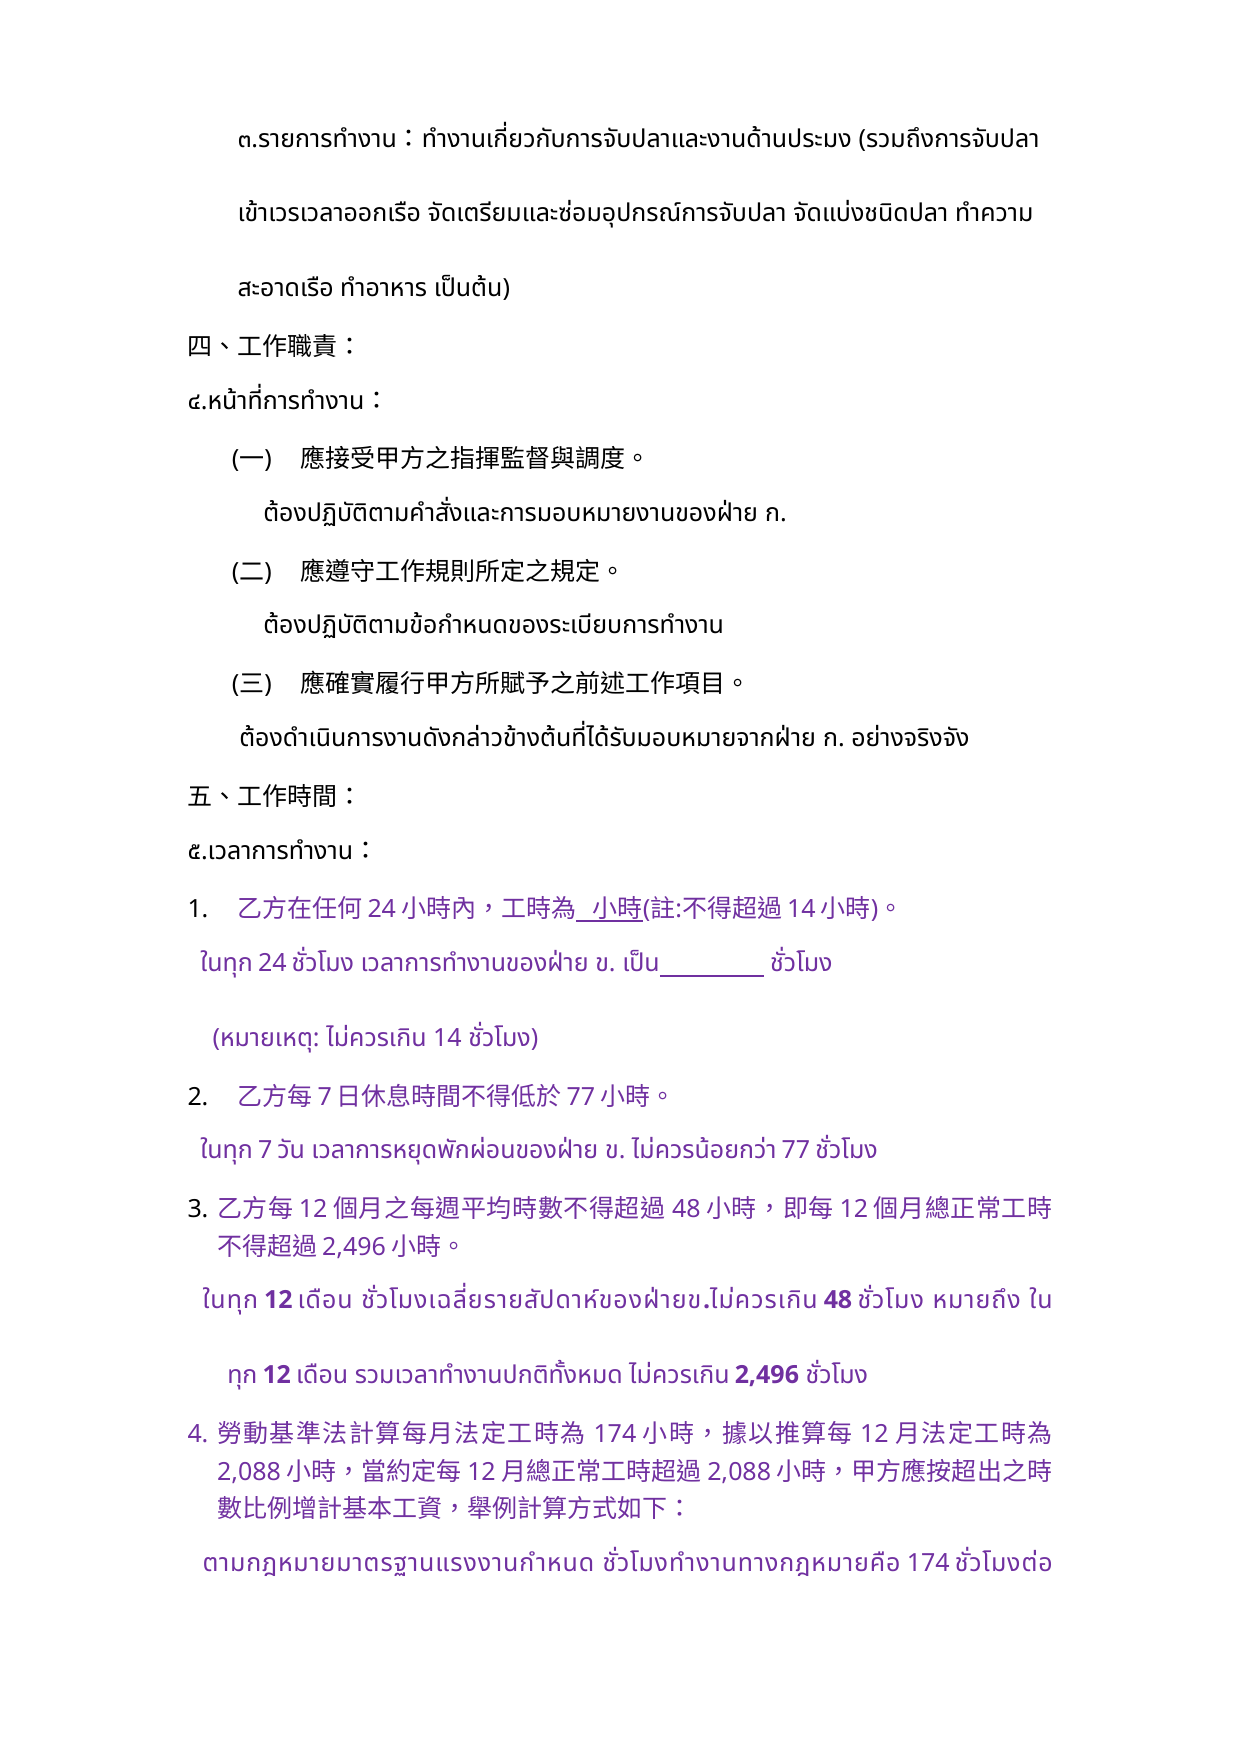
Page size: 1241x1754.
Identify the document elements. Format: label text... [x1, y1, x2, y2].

table_cell 四、工作職責： ๔.หน้าที่การทำงาน： 應接受甲方之指揮監督與調度。 ต้องปฏิบัติตามคำสั่งและการมอบหมายงานของฝ่าย ก. 應遵守工作規則所定之規定。 ต้องปฏิบัติตามข้อกำหนดของระเบียบการทำงาน 應確實履行甲方所賦予之前述工作項目。 ต้องดำเนินการงานดังกล่าวข้างต้นที่ได้รับมอบหมายจากฝ่าย ก. อย่างจริงจัง [176, 326, 1064, 776]
table_cell ๓.รายการทำงาน：ทำงานเกี่ยวกับการจับปลาและงานด้านประมง (รวมถึงการจับปลา เข้าเวรเวลาออกเรือ จัดเตรียมและซ่อมอุปกรณ์การจับปลา จัดแบ่งชนิดปลา ทำความสะอาดเรือ ทำอาหาร เป็นต้น) [176, 101, 1064, 326]
table_cell 五、工作時間： ๕.เวลาการทำงาน： 乙方在任何24小時內，工時為 小時(註:不得超過14小時)。 ในทุก24ชั่วโมง เวลาการทำงานของฝ่าย ข. เป็น ชั่วโมง (หมายเหตุ: ไม่ควรเกิน 14 ชั่วโมง) 乙方每7日休息時間不得低於77小時。 ในทุก7วัน เวลาการหยุดพักผ่อนของฝ่าย ข. ไม่ควรน้อยกว่า77ชั่วโมง 乙方每12個月之每週平均時數不得超過48小時，即每12個月總正常工時不得超過2,496小時。 ในทุก12เดือน ชั่วโมงเฉลี่ยรายสัปดาห์ของฝ่ายข.ไม่ควรเกิน48ชั่วโมง หมายถึง ในทุก12เดือน รวมเวลาทำงานปกติทั้งหมด ไม่ควรเกิน2,496 ชั่วโมง 勞動基準法計算每月法定工時為174小時，據以推算每12月法定工時為2,088小時，當約定每12月總正常工時超過2,088小時，甲方應按超出之時數比例增計基本工資，舉例計算方式如下： ตามกฎหมายมาตรฐานแรงงานกำหนด ชั่วโมงทำงานทางกฎหมายคือ174ชั่วโมงต่อ [176, 776, 1064, 1601]
